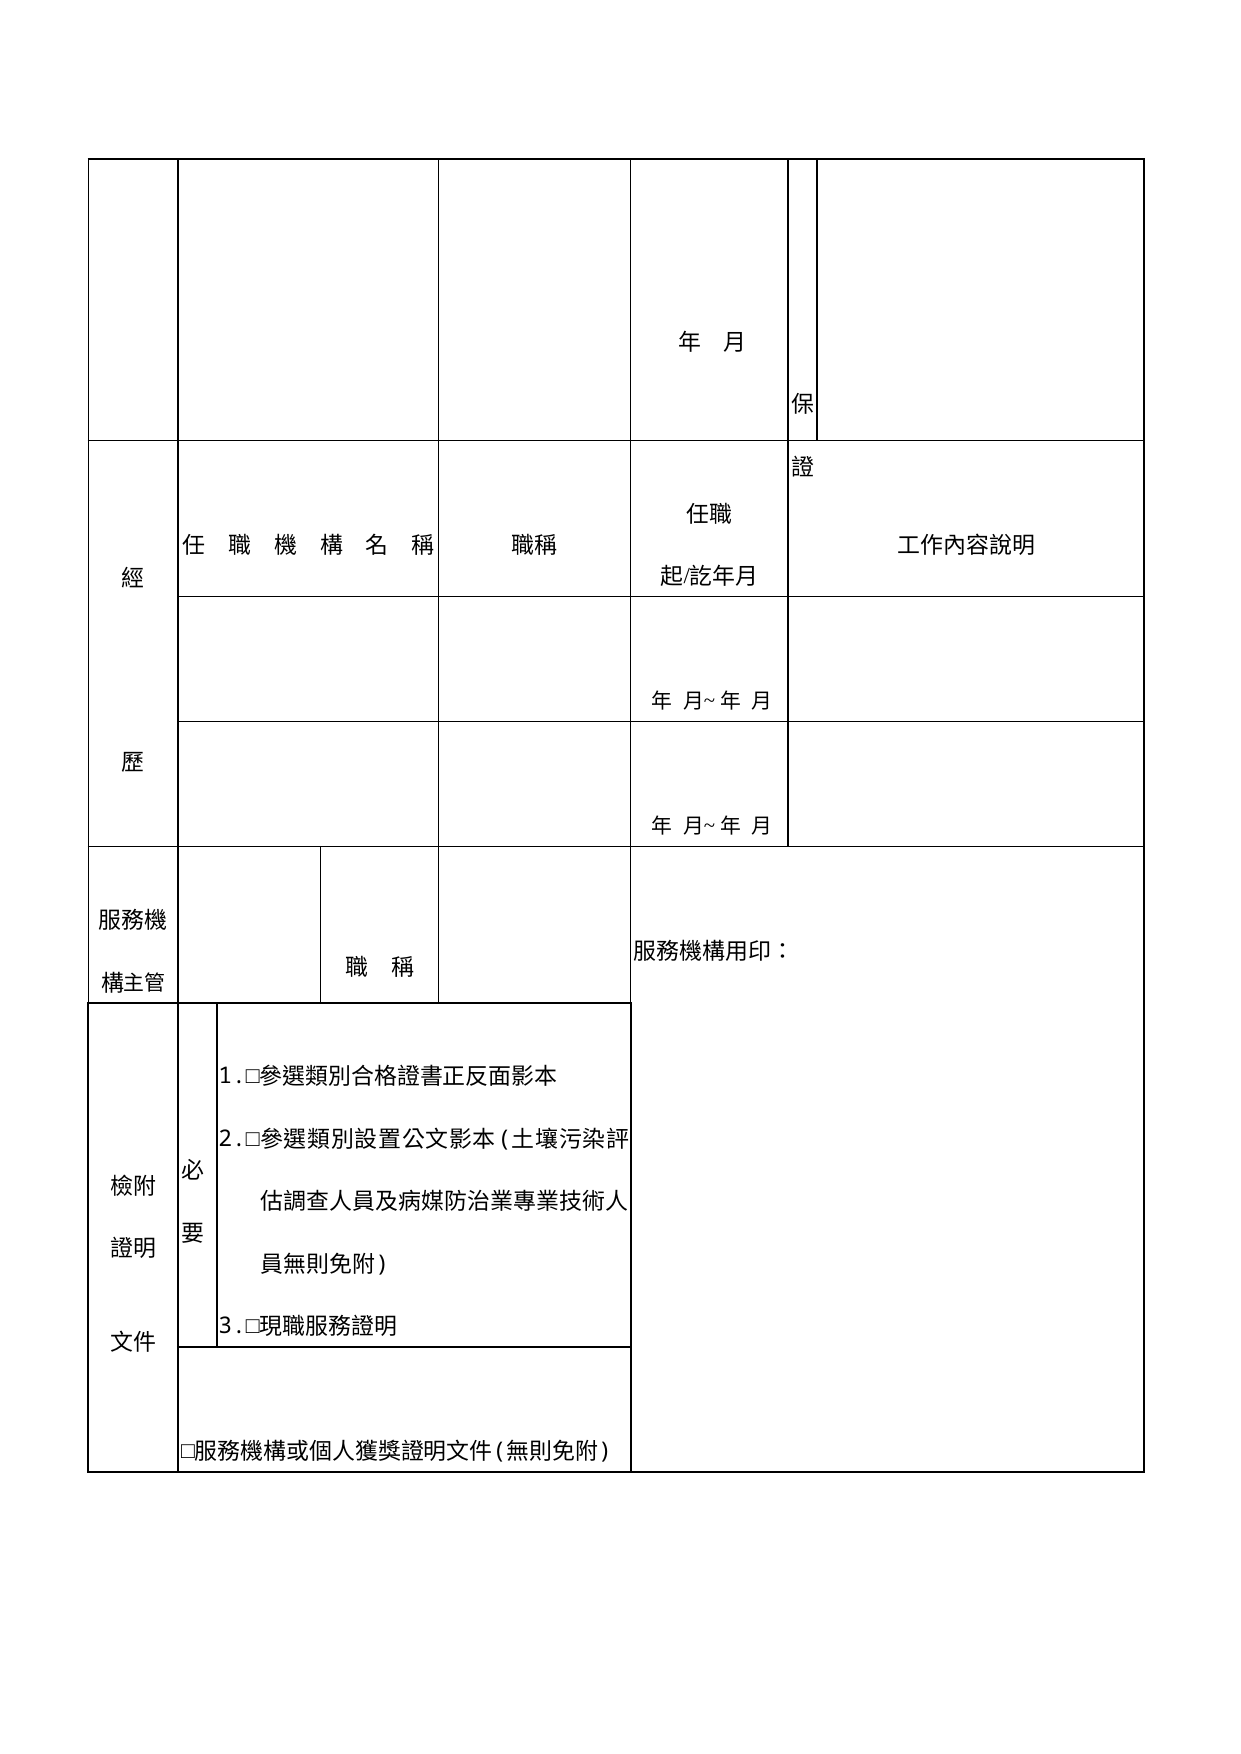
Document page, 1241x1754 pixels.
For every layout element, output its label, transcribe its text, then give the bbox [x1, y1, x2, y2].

table_cell 經 歷 [89, 441, 177, 846]
table_cell [179, 160, 438, 439]
table_cell 年 月~ 年 月 [631, 597, 787, 721]
table_cell 年 月~ 年 月 [631, 722, 787, 846]
table_cell [89, 160, 177, 439]
table_cell 其 他 環 保 證 照 [789, 160, 816, 439]
table_cell 工作內容說明 [789, 441, 1143, 596]
table_cell 任職 起/訖年月 [631, 441, 787, 596]
table_cell [439, 722, 630, 846]
table_cell 任 職 機 構 名 稱 [179, 441, 438, 596]
table_cell [789, 722, 1143, 846]
table_cell 年 月 [631, 160, 787, 439]
table_cell [818, 160, 1143, 439]
table_cell [789, 597, 1143, 721]
table_cell [1145, 1002, 1152, 1346]
table_cell [1145, 440, 1152, 596]
table_cell [1145, 846, 1152, 1002]
table_cell 服務機構主管 [89, 847, 177, 1002]
table_cell [1145, 158, 1152, 439]
table_cell [1145, 1346, 1152, 1471]
table_cell [439, 847, 630, 1002]
table_cell [179, 597, 438, 721]
table_cell [1145, 721, 1152, 846]
table_cell [179, 722, 438, 846]
table_cell 職 稱 [321, 847, 438, 1002]
table_cell 必要 [179, 1004, 216, 1346]
table_cell 檢附 證明 文件 [89, 1004, 177, 1471]
table_cell 服務機構用印： [631, 847, 1143, 1471]
table_cell 1.□參選類別合格證書正反面影本 2.□參選類別設置公文影本(土壤污染評估調查人員及病媒防治業專業技術人員無則免附) 3.□現職服務證明 [218, 1004, 630, 1346]
table_cell [439, 160, 630, 439]
table_cell 職稱 [439, 441, 630, 596]
table_cell [439, 597, 630, 721]
table_cell □服務機構或個人獲獎證明文件(無則免附) [179, 1348, 630, 1471]
table_cell [179, 847, 320, 1002]
table_cell [1145, 596, 1152, 721]
